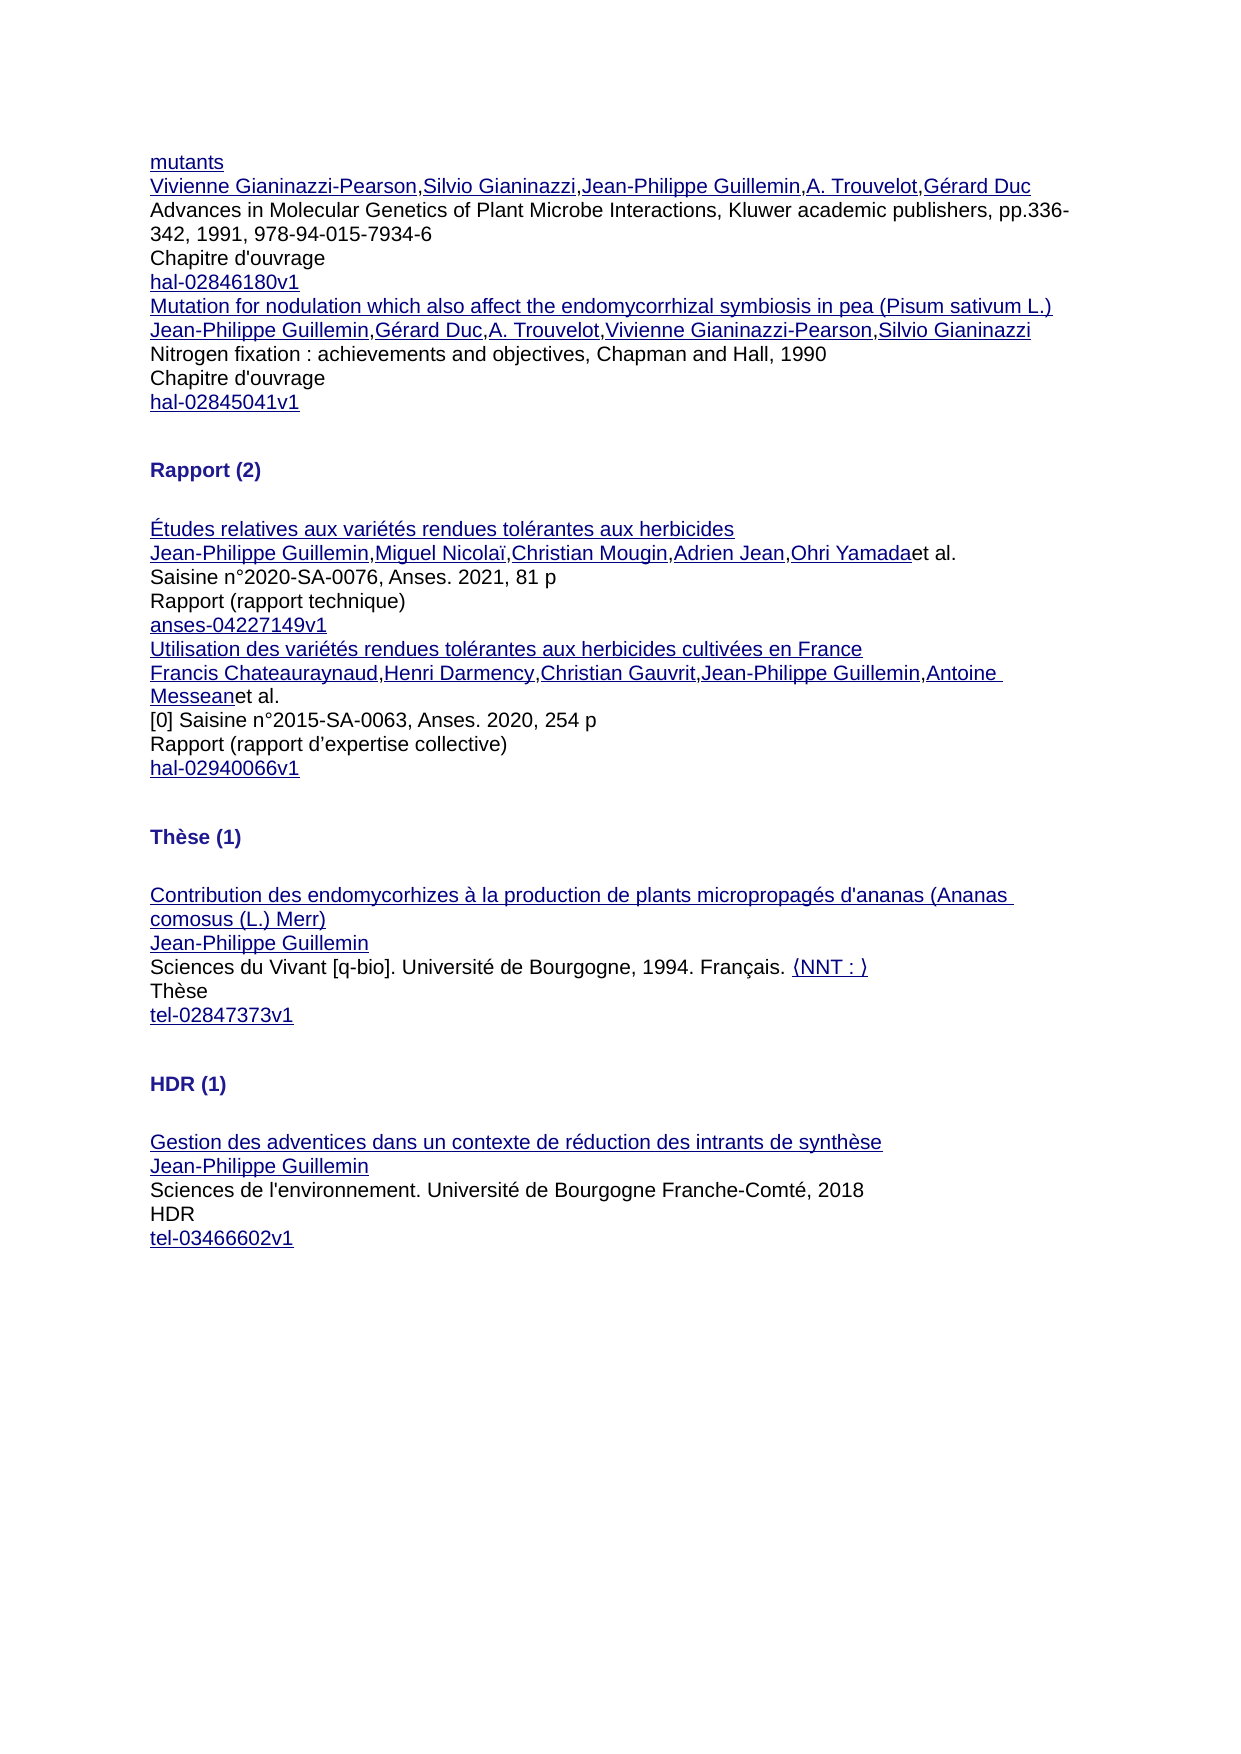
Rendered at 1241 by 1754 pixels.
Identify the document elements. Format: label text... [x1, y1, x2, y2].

table_header Contribution des endomycorhizes à la production de plants micropropagés d'ananas (Ananas comosus (L.) Merr) Jean-Philippe Guillemin Sciences du Vivant [q-bio]. Université de Bourgogne, 1994. Français. ⟨NNT : ⟩ Thèse tel-02847373v1 [150, 883, 1090, 1027]
subtitle Thèse (1) [150, 825, 1090, 849]
table_header Études relatives aux variétés rendues tolérantes aux herbicides Jean-Philippe Guillemin,Miguel Nicolaï,Christian Mougin,Adrien Jean,Ohri Yamadaet al. Saisine n°2020-SA-0076, Anses. 2021, 81 p Rapport (rapport technique) anses-04227149v1 [150, 517, 1090, 636]
table_cell Utilisation des variétés rendues tolérantes aux herbicides cultivées en France Francis Chateauraynaud,Henri Darmency,Christian Gauvrit,Jean-Philippe Guillemin,Antoine Messeanet al. [0] Saisine n°2015-SA-0063, Anses. 2020, 254 p Rapport (rapport d’expertise collective) hal-02940066v1 [150, 636, 1090, 780]
subtitle Rapport (2) [150, 458, 1090, 482]
table_cell Genetic and cellular analysis of resistance to vesicular arbuscular (VA) mycorrhizal fungi in pea mutants Vivienne Gianinazzi-Pearson,Silvio Gianinazzi,Jean-Philippe Guillemin,A. Trouvelot,Gérard Duc Advances in Molecular Genetics of Plant Microbe Interactions, Kluwer academic publishers, pp.336-342, 1991, 978-94-015-7934-6 Chapitre d'ouvrage hal-02846180v1 [150, 150, 1090, 294]
subtitle HDR (1) [150, 1072, 1090, 1096]
table_cell Mutation for nodulation which also affect the endomycorrhizal symbiosis in pea (Pisum sativum L.) Jean-Philippe Guillemin,Gérard Duc,A. Trouvelot,Vivienne Gianinazzi-Pearson,Silvio Gianinazzi Nitrogen fixation : achievements and objectives, Chapman and Hall, 1990 Chapitre d'ouvrage hal-02845041v1 [150, 294, 1090, 413]
table_header Gestion des adventices dans un contexte de réduction des intrants de synthèse Jean-Philippe Guillemin Sciences de l'environnement. Université de Bourgogne Franche-Comté, 2018 HDR tel-03466602v1 [150, 1130, 1090, 1250]
